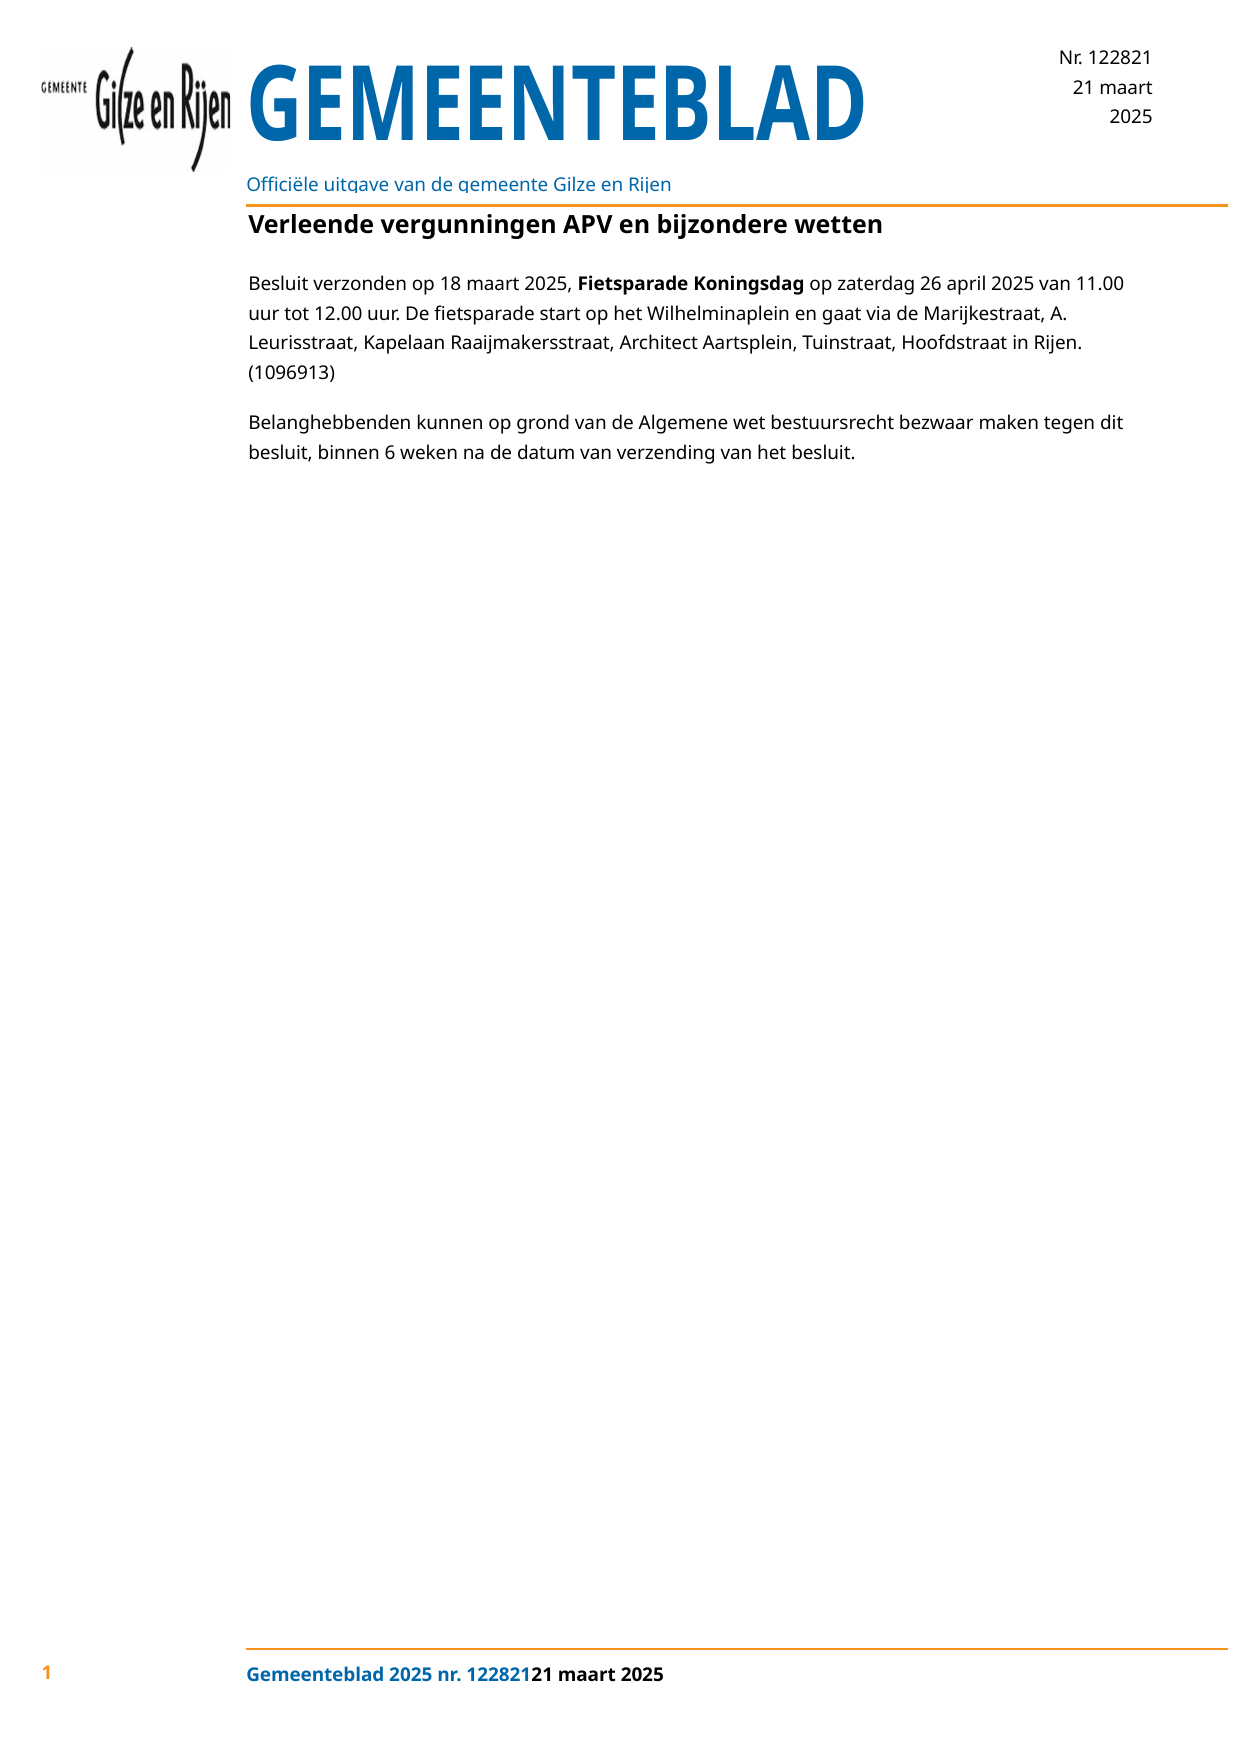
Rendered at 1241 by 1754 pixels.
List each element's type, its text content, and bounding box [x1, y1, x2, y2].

text Belanghebbenden kunnen op grond van de Algemene wet bestuursrecht bezwaar maken tegen dit besluit, binnen 6 weken na de datum van verzending van het besluit. [248, 409, 1152, 465]
text Besluit verzonden op 18 maart 2025, Fietsparade Koningsdag op zaterdag 26 april 2025 van 11.00 uur tot 12.00 uur. De fietsparade start op het Wilhelminaplein en gaat via de Marijkestraat, A. Leurisstraat, Kapelaan Raaijmakersstraat, Architect Aartsplein, Tuinstraat, Hoofdstraat in Rijen. (1096913) [248, 270, 1152, 385]
picture [41, 47, 231, 172]
text Verleende vergunningen APV en bijzondere wetten [248, 207, 1152, 241]
